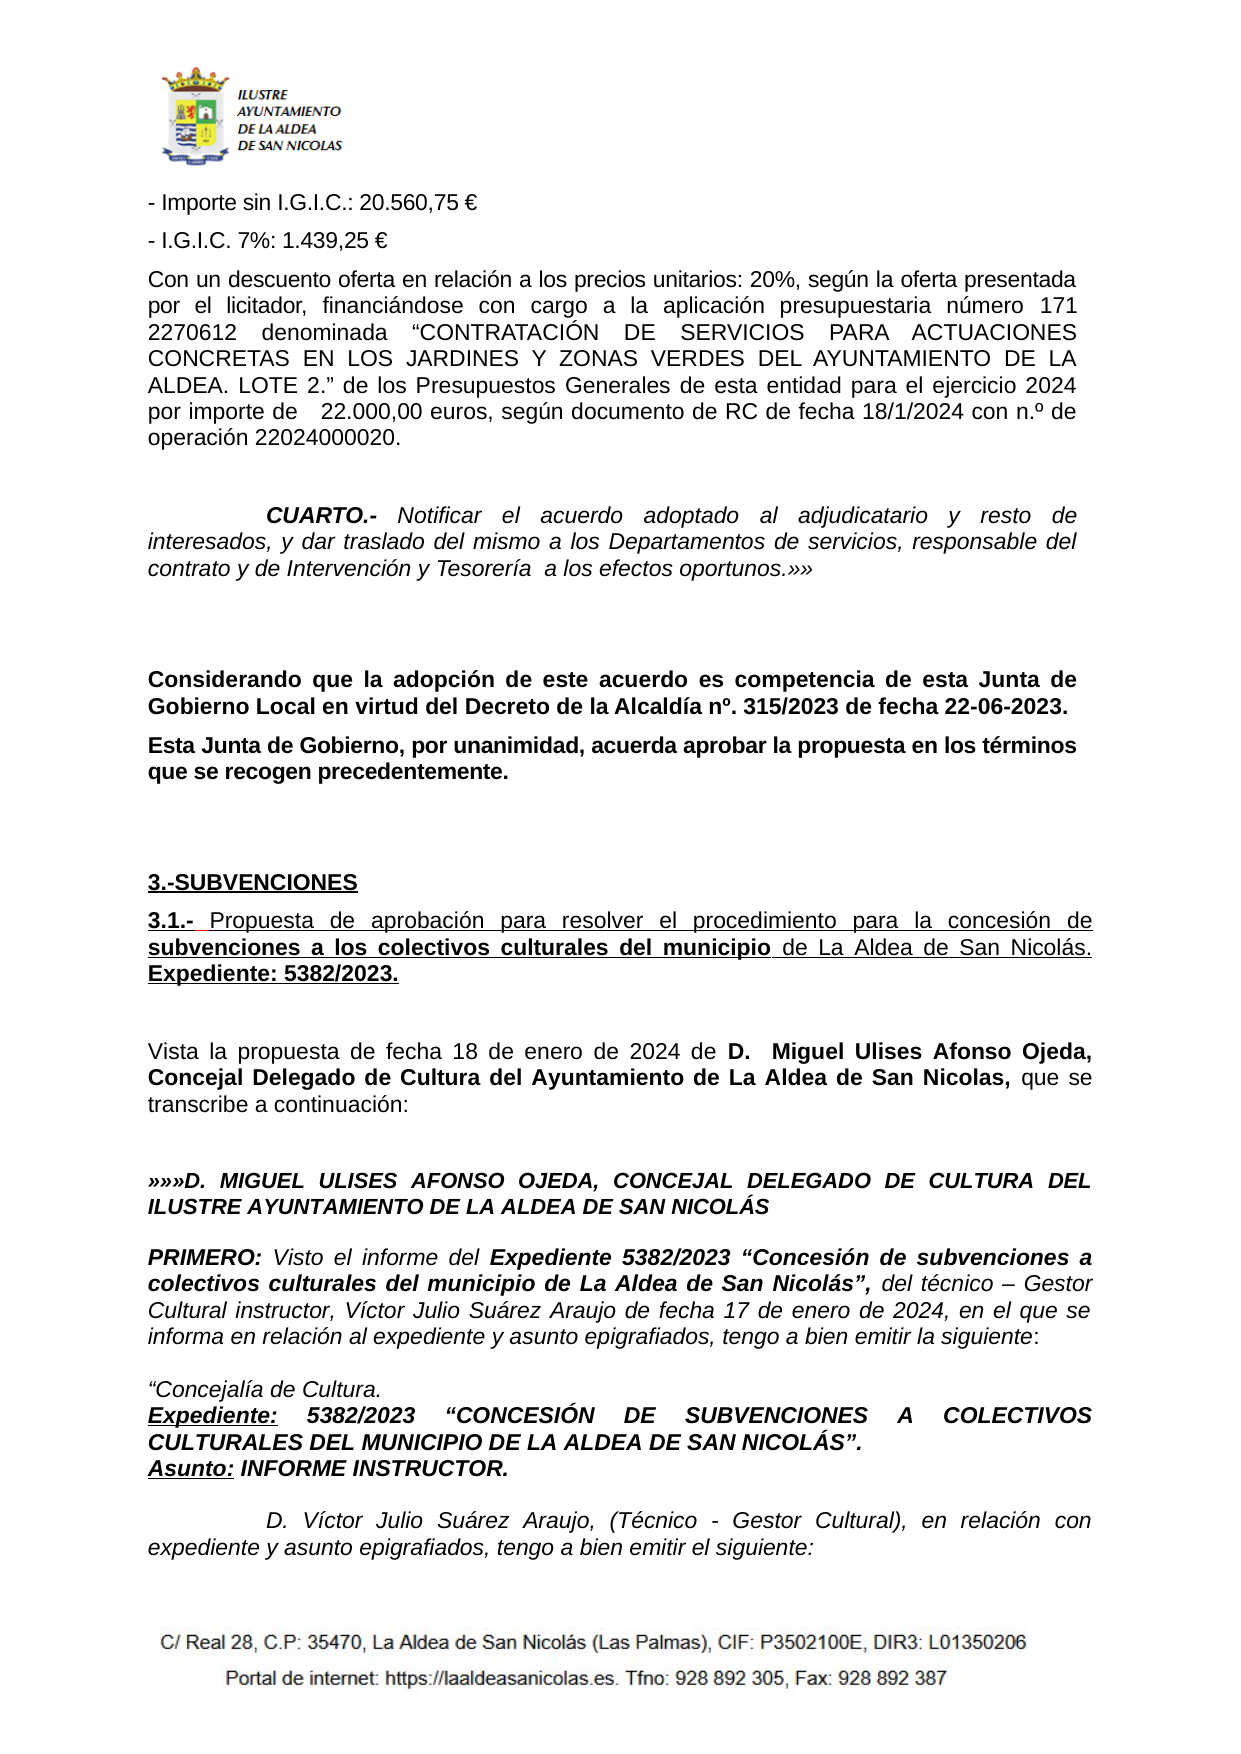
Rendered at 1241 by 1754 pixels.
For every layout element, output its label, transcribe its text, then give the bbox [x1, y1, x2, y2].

text subvenciones a los colectivos culturales del municipio de La Aldea de San Nicolás. Expediente: 5382/2023. [148, 931, 1093, 987]
text Con un descuento oferta en relación a los precios unitarios: 20%, según la oferta presentada por el licitador, financiándose con cargo a la aplicación presupuestaria número 171 2270612 denominada “CONTRATACIÓN DE SERVICIOS PARA ACTUACIONES CONCRETAS EN LOS JARDINES Y ZONAS VERDES DEL AYUNTAMIENTO DE LA ALDEA. LOTE 2.” de los Presupuestos Generales de esta entidad para el ejercicio 2024 por importe de 22.000,00 euros, según documento de RC de fecha 18/1/2024 con n.º de operación 22024000020. [148, 266, 1078, 451]
text D. Víctor Julio Suárez Araujo, (Técnico - Gestor Cultural), en relación con expediente y asunto epigrafiados, tengo a bien emitir el siguiente: [148, 1507, 1093, 1560]
text “Concejalía de Cultura. [148, 1376, 1093, 1402]
text PRIMERO: Visto el informe del Expediente 5382/2023 “Concesión de subvenciones a colectivos culturales del municipio de La Aldea de San Nicolás”, del técnico – Gestor Cultural instructor, Víctor Julio Suárez Araujo de fecha 17 de enero de 2024, en el que se informa en relación al expediente y asunto epigrafiados, tengo a bien emitir la siguiente: [148, 1244, 1093, 1349]
text CUARTO.- Notificar el acuerdo adoptado al adjudicatario y resto de interesados, y dar traslado del mismo a los Departamentos de servicios, responsable del contrato y de Intervención y Tesorería a los efectos oportunos.»» [148, 502, 1078, 581]
text Considerando que la adopción de este acuerdo es competencia de esta Junta de Gobierno Local en virtud del Decreto de la Alcaldía nº. 315/2023 de fecha 22-06-2023. [148, 666, 1078, 719]
text Asunto: INFORME INSTRUCTOR. [148, 1455, 1093, 1481]
picture [148, 1626, 1034, 1694]
text - I.G.I.C. 7%: 1.439,25 € [148, 227, 1078, 254]
text - Importe sin I.G.I.C.: 20.560,75 € [148, 188, 1078, 215]
text Expediente: 5382/2023 “CONCESIÓN DE SUBVENCIONES A COLECTIVOS CULTURALES DEL MUNICIPIO DE LA ALDEA DE SAN NICOLÁS”. [148, 1402, 1093, 1455]
text 3.-SUBVENCIONES [148, 869, 1093, 895]
text »»»D. MIGUEL ULISES AFONSO OJEDA, CONCEJAL DELEGADO DE CULTURA DEL ILUSTRE AYUNTAMIENTO DE LA ALDEA DE SAN NICOLÁS [148, 1168, 1093, 1219]
picture [148, 59, 358, 173]
text Esta Junta de Gobierno, por unanimidad, acuerda aprobar la propuesta en los términos que se recogen precedentemente. [148, 732, 1078, 784]
text Vista la propuesta de fecha 18 de enero de 2024 de D. Miguel Ulises Afonso Ojeda, Concejal Delegado de Cultura del Ayuntamiento de La Aldea de San Nicolas, que se transcribe a continuación: [148, 1038, 1093, 1117]
text 3.1.- Propuesta de aprobación para resolver el procedimiento para la concesión de [148, 907, 1093, 930]
